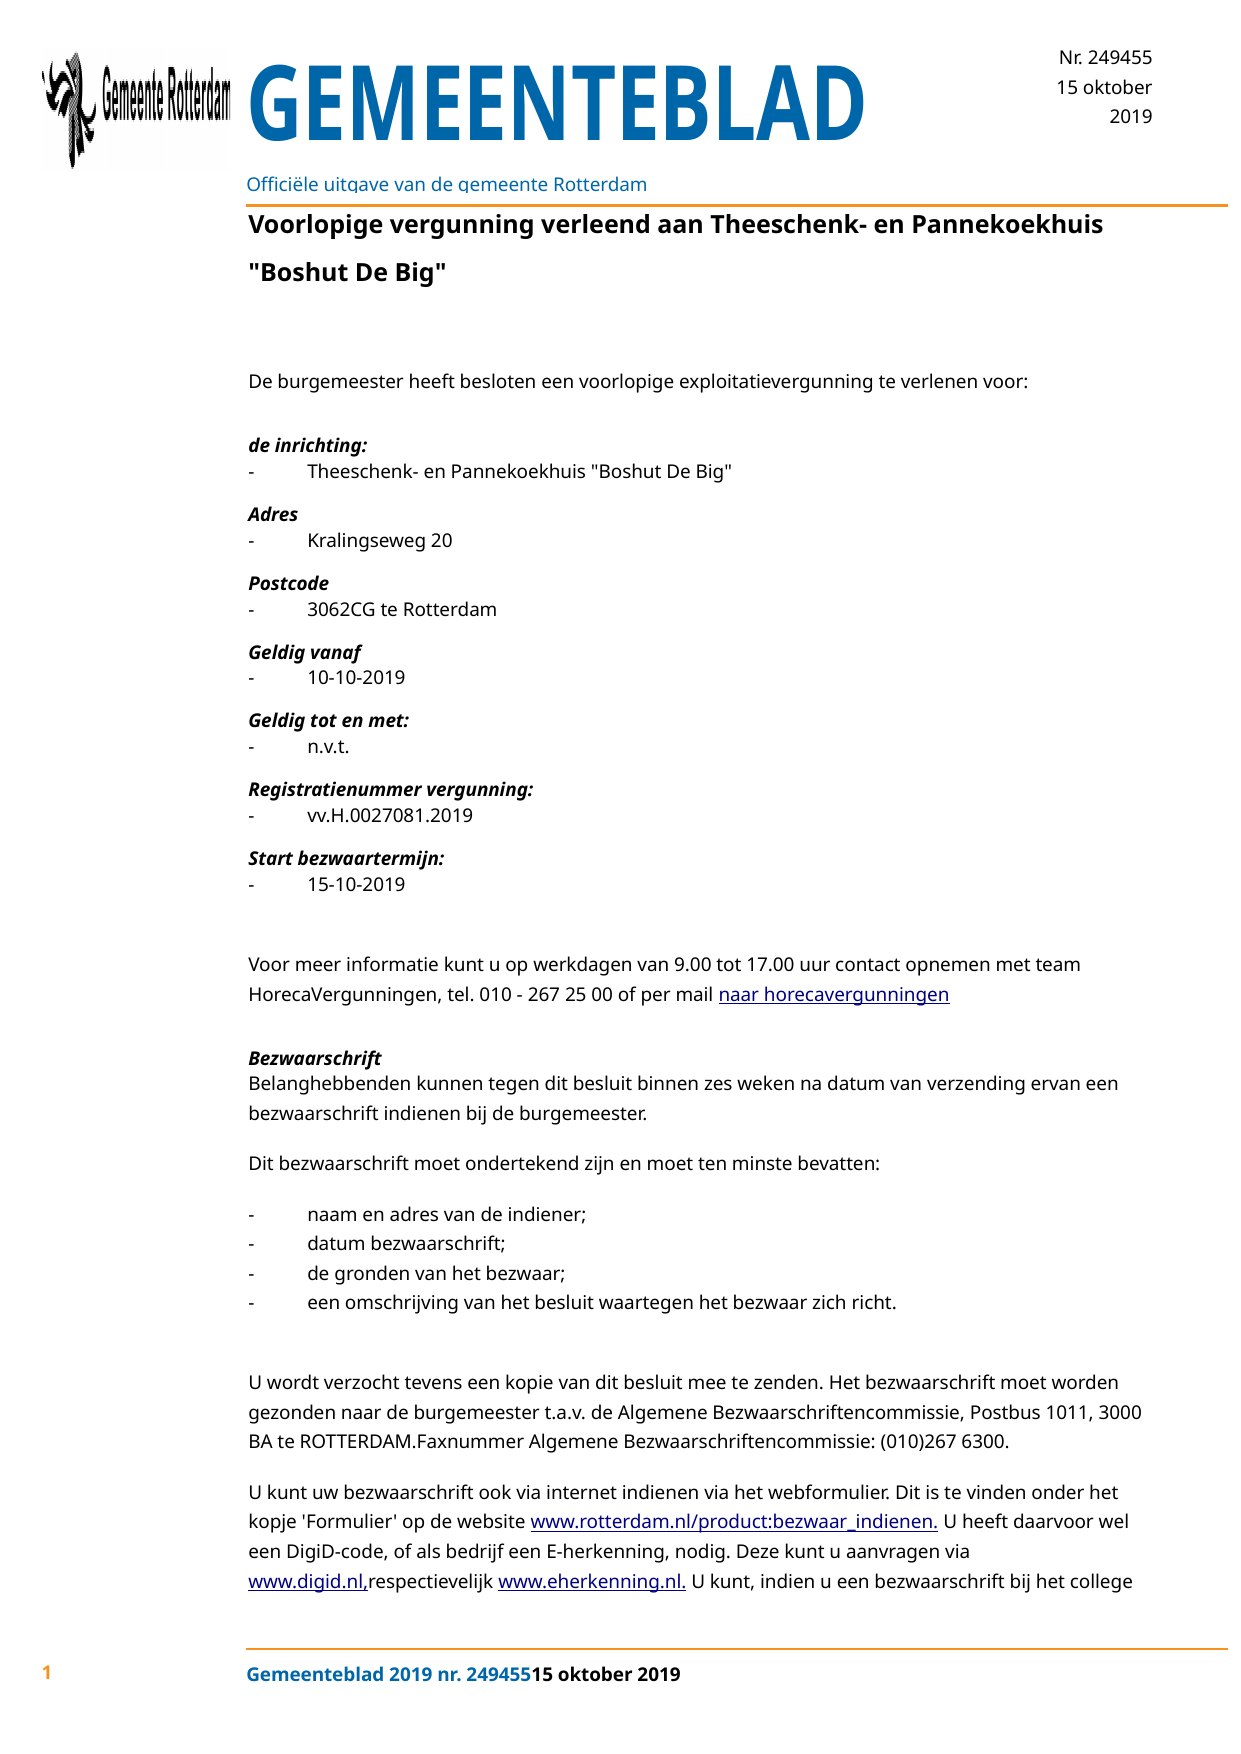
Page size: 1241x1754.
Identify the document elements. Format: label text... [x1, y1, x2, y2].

text Registratienummer vergunning: [248, 777, 1152, 802]
text Belanghebbenden kunnen tegen dit besluit binnen zes weken na datum van verzending ervan een bezwaarschrift indienen bij de burgemeester. [248, 1070, 1152, 1126]
text U kunt uw bezwaarschrift ook via internet indienen via het webformulier. Dit is te vinden onder het kopje 'Formulier' op de website www.rotterdam.nl/product:bezwaar_indienen. U heeft daarvoor wel een DigiD-code, of als bedrijf een E-herkenning, nodig. Deze kunt u aanvragen via www.digid.nl,respectievelijk www.eherkenning.nl. U kunt, indien u een bezwaarschrift bij het college [248, 1479, 1152, 1594]
list vv.H.0027081.2019 [248, 802, 1152, 828]
list 3062CG te Rotterdam [248, 596, 1152, 621]
list datum bezwaarschrift; [248, 1230, 1152, 1256]
text Voorlopige vergunning verleend aan Theeschenk- en Pannekoekhuis "Boshut De Big" [248, 207, 1152, 288]
list naam en adres van de indiener; [248, 1201, 1152, 1227]
text Adres [248, 501, 1152, 527]
text Geldig vanaf [248, 639, 1152, 664]
list een omschrijving van het besluit waartegen het bezwaar zich richt. [248, 1289, 1152, 1315]
list 15-10-2019 [248, 871, 1152, 897]
text Start bezwaartermijn: [248, 845, 1152, 871]
text Postcode [248, 570, 1152, 596]
text De burgemeester heeft besloten een voorlopige exploitatievergunning te verlenen voor: [248, 368, 1152, 394]
picture [41, 47, 231, 172]
text Bezwaarschrift [248, 1045, 1152, 1070]
list Kralingseweg 20 [248, 527, 1152, 553]
list 10-10-2019 [248, 664, 1152, 690]
list n.v.t. [248, 733, 1152, 759]
list Theeschenk- en Pannekoekhuis "Boshut De Big" [248, 458, 1152, 484]
text Geldig tot en met: [248, 708, 1152, 733]
text U wordt verzocht tevens een kopie van dit besluit mee te zenden. Het bezwaarschrift moet worden gezonden naar de burgemeester t.a.v. de Algemene Bezwaarschriftencommissie, Postbus 1011, 3000 BA te ROTTERDAM.Faxnummer Algemene Bezwaarschriftencommissie: (010)267 6300. [248, 1369, 1152, 1454]
text de inrichting: [248, 432, 1152, 458]
text Voor meer informatie kunt u op werkdagen van 9.00 tot 17.00 uur contact opnemen met team HorecaVergunningen, tel. 010 - 267 25 00 of per mail naar horecavergunningen [248, 951, 1152, 1006]
list de gronden van het bezwaar; [248, 1260, 1152, 1286]
text Dit bezwaarschrift moet ondertekend zijn en moet ten minste bevatten: [248, 1150, 1152, 1176]
